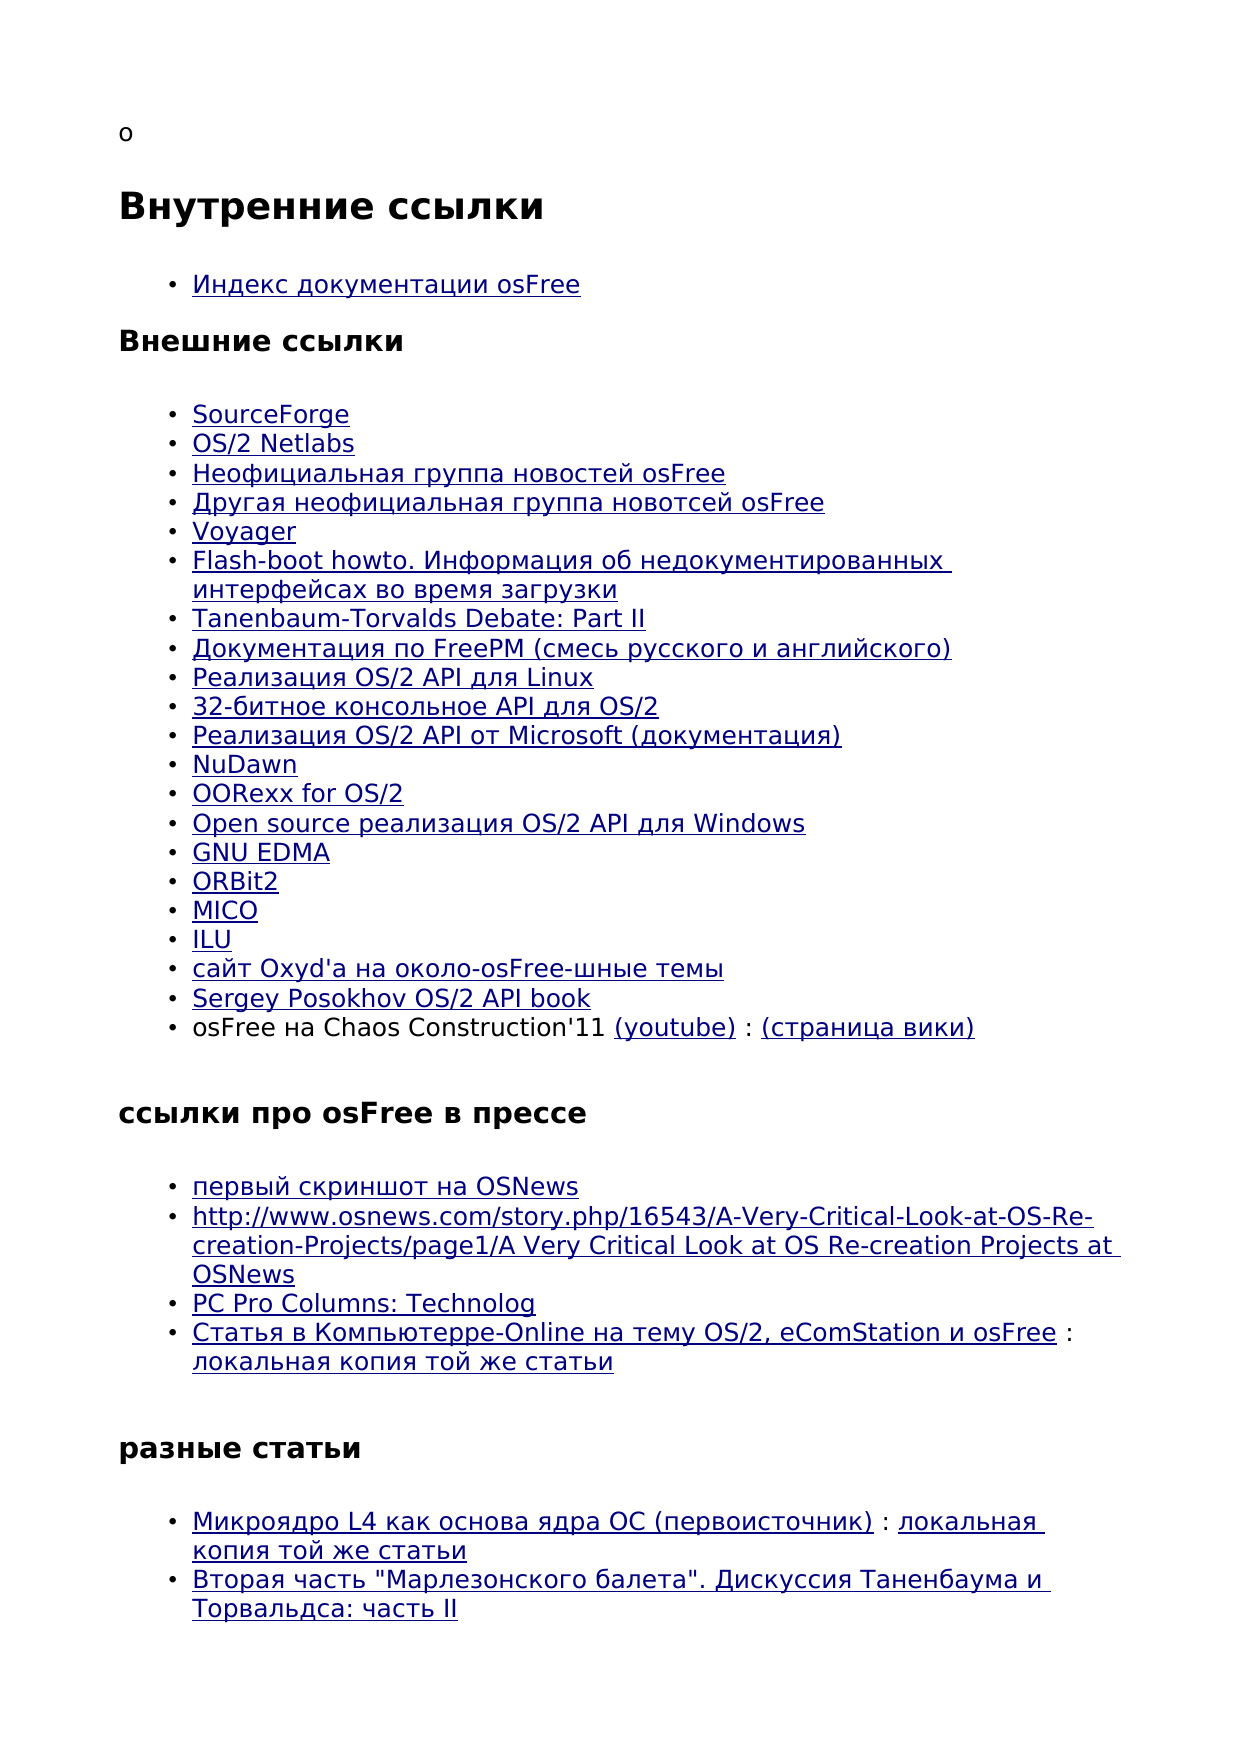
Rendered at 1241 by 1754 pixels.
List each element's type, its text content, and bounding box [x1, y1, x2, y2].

list ORBit2 [177, 867, 1122, 896]
list NuDawn [177, 751, 1122, 780]
list ILU [177, 926, 1122, 955]
subtitle ссылки про osFree в прессе [118, 1097, 1122, 1131]
list сайт Oxyd'а на около-osFree-шные темы [177, 955, 1122, 984]
list SourceForge [177, 401, 1122, 430]
list PC Pro Columns: Technolog [177, 1289, 1122, 1318]
subtitle Внешние ссылки [118, 324, 1122, 358]
subtitle Внутренние ссылки [118, 185, 1122, 228]
list Реализация OS/2 API от Microsoft (документация) [177, 721, 1122, 751]
text o [118, 118, 1122, 147]
list OS/2 Netlabs [177, 430, 1122, 459]
list Voyager [177, 517, 1122, 546]
list Open source реализация OS/2 API для Windows [177, 809, 1122, 838]
list Статья в Компьютерре-Online на тему OS/2, eComStation и osFree : локальная копия той же статьи [177, 1318, 1122, 1377]
list http://www.osnews.com/story.php/16543/A-Very-Critical-Look-at-OS-Re-creation-Projects/page1/A Very Critical Look at OS Re-creation Projects at OSNews [177, 1202, 1122, 1289]
list Другая неофициальная группа новотсей osFree [177, 488, 1122, 517]
list 32-битное консольное API для OS/2 [177, 692, 1122, 721]
list первый скриншот на OSNews [177, 1173, 1122, 1202]
list Документация по FreePM (смесь русского и английского) [177, 634, 1122, 663]
list Sergey Posokhov OS/2 API book [177, 984, 1122, 1013]
list Вторая часть "Марлезонского балета". Дискуссия Таненбаума и Торвальдса: часть II [177, 1566, 1122, 1624]
list MICO [177, 896, 1122, 926]
list Tanenbaum-Torvalds Debate: Part II [177, 605, 1122, 634]
list Индекс документации osFree [177, 270, 1122, 299]
list Микроядро L4 как основа ядра ОС (первоисточник) : локальная копия той же статьи [177, 1507, 1122, 1566]
list OORexx for OS/2 [177, 780, 1122, 809]
list Реализация OS/2 API для Linux [177, 663, 1122, 692]
list Flash-boot howto. Информация об недокументированных интерфейсах во время загрузки [177, 546, 1122, 605]
list Неофициальная группа новостей osFree [177, 459, 1122, 488]
list GNU EDMA [177, 838, 1122, 867]
list osFree на Chaos Construction'11 (youtube) : (страница вики) [177, 1013, 1122, 1042]
subtitle разные статьи [118, 1431, 1122, 1465]
